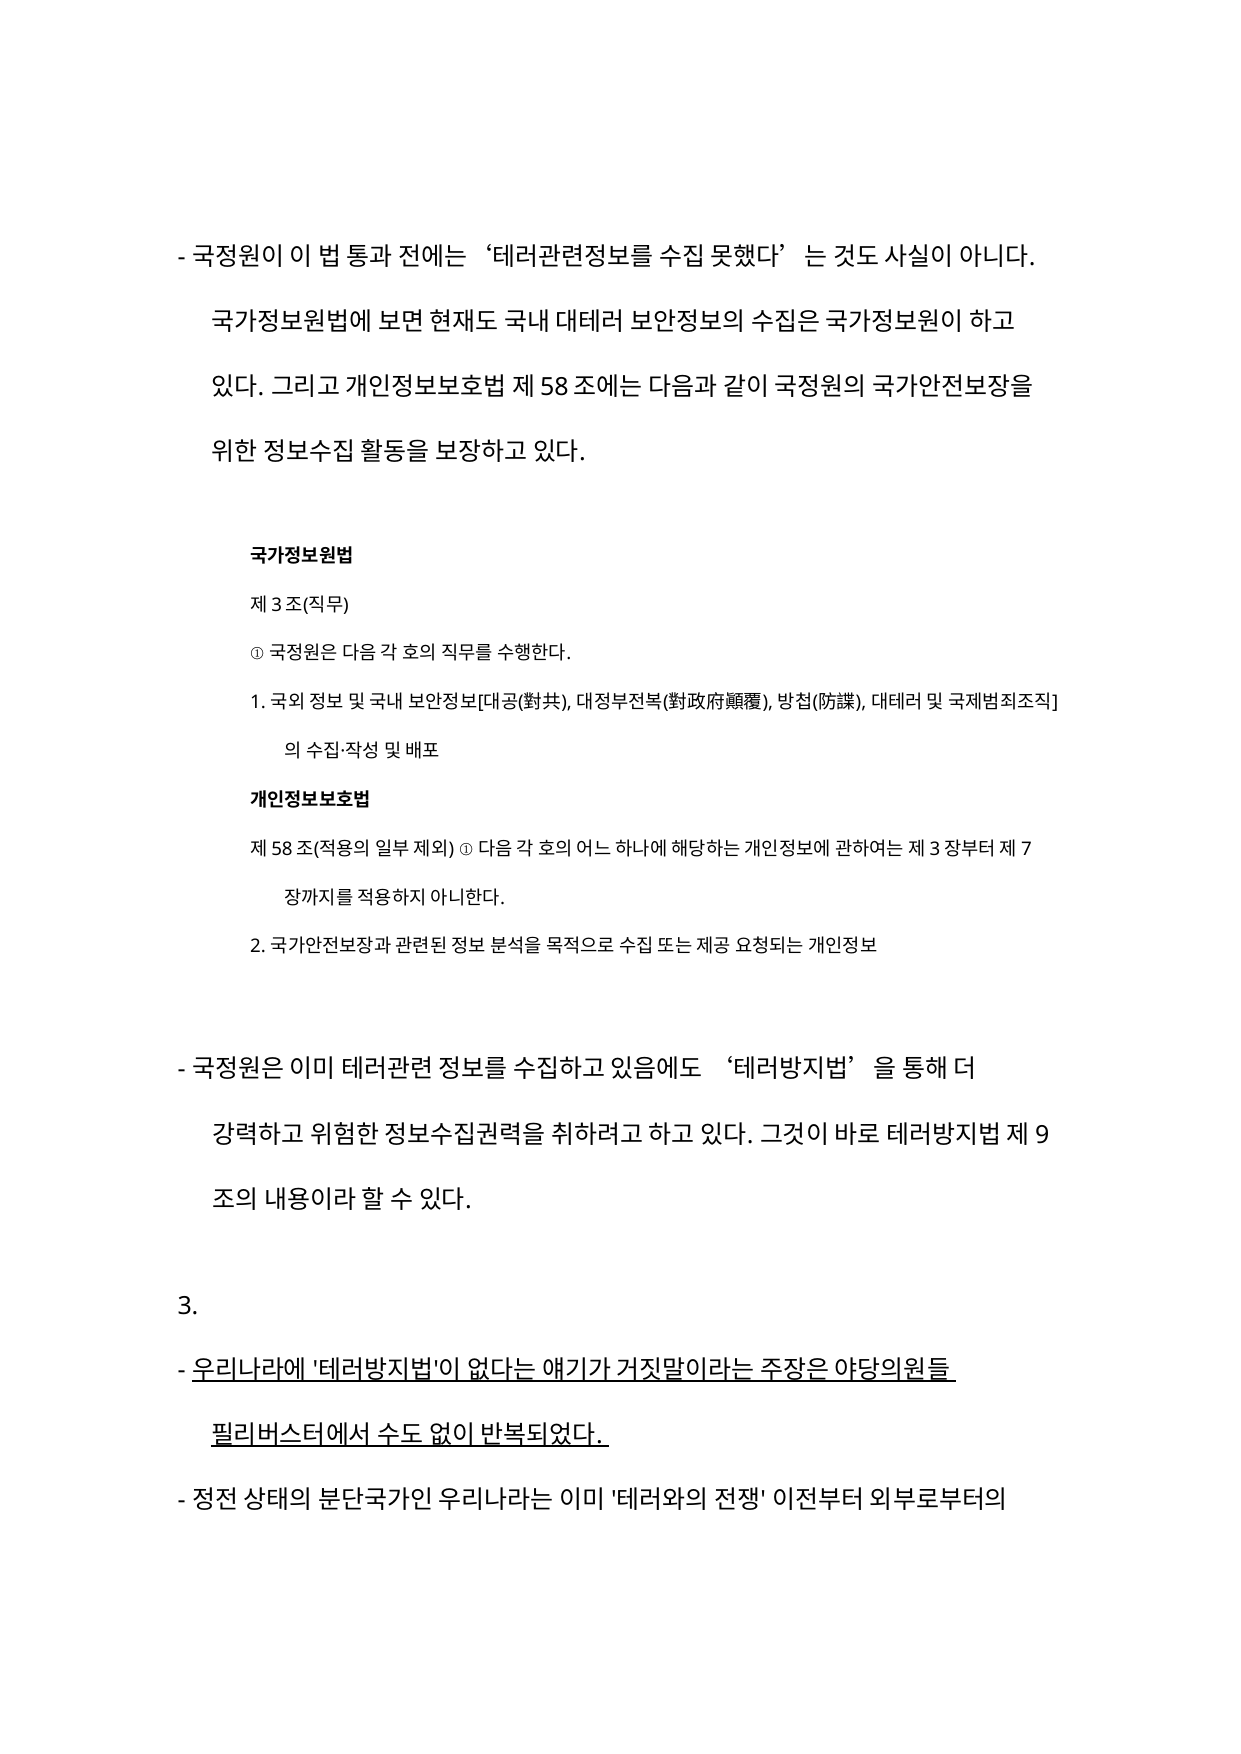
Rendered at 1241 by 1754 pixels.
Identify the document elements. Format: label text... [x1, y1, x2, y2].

text 제58조(적용의 일부 제외) ① 다음 각 호의 어느 하나에 해당하는 개인정보에 관하여는 제3장부터 제7장까지를 적용하지 아니한다. [250, 833, 1063, 909]
text 1. 국외 정보 및 국내 보안정보[대공(對共), 대정부전복(對政府顚覆), 방첩(防諜), 대테러 및 국제범죄조직]의 수집·작성 및 배포 [250, 687, 1063, 763]
text ① 국정원은 다음 각 호의 직무를 수행한다. [250, 638, 1063, 665]
text 제3조(직무) [250, 589, 1063, 616]
text 2. 국가안전보장과 관련된 정보 분석을 목적으로 수집 또는 제공 요청되는 개인정보 [250, 931, 1063, 958]
text - 우리나라에 '테러방지법'이 없다는 얘기가 거짓말이라는 주장은 야당의원들 필리버스터에서 수도 없이 반복되었다. [177, 1349, 1063, 1451]
text 3. [177, 1288, 1063, 1322]
text 개인정보보호법 [250, 784, 1063, 812]
text - 국정원은 이미 테러관련 정보를 수집하고 있음에도 ‘테러방지법’을 통해 더 강력하고 위험한 정보수집권력을 취하려고 하고 있다. 그것이 바로 테러방지법 제9조의 내용이라 할 수 있다. [177, 1049, 1063, 1216]
text - 정전 상태의 분단국가인 우리나라는 이미 '테러와의 전쟁' 이전부터 외부로부터의 [177, 1479, 1063, 1516]
text - 국정원이 이 법 통과 전에는‘테러관련정보를 수집 못했다’는 것도 사실이 아니다. 국가정보원법에 보면 현재도 국내 대테러 보안정보의 수집은 국가정보원이 하고 있다. 그리고 개인정보보호법 제58조에는 다음과 같이 국정원의 국가안전보장을 위한 정보수집 활동을 보장하고 있다. [177, 236, 1063, 468]
text 국가정보원법 [250, 540, 1063, 567]
